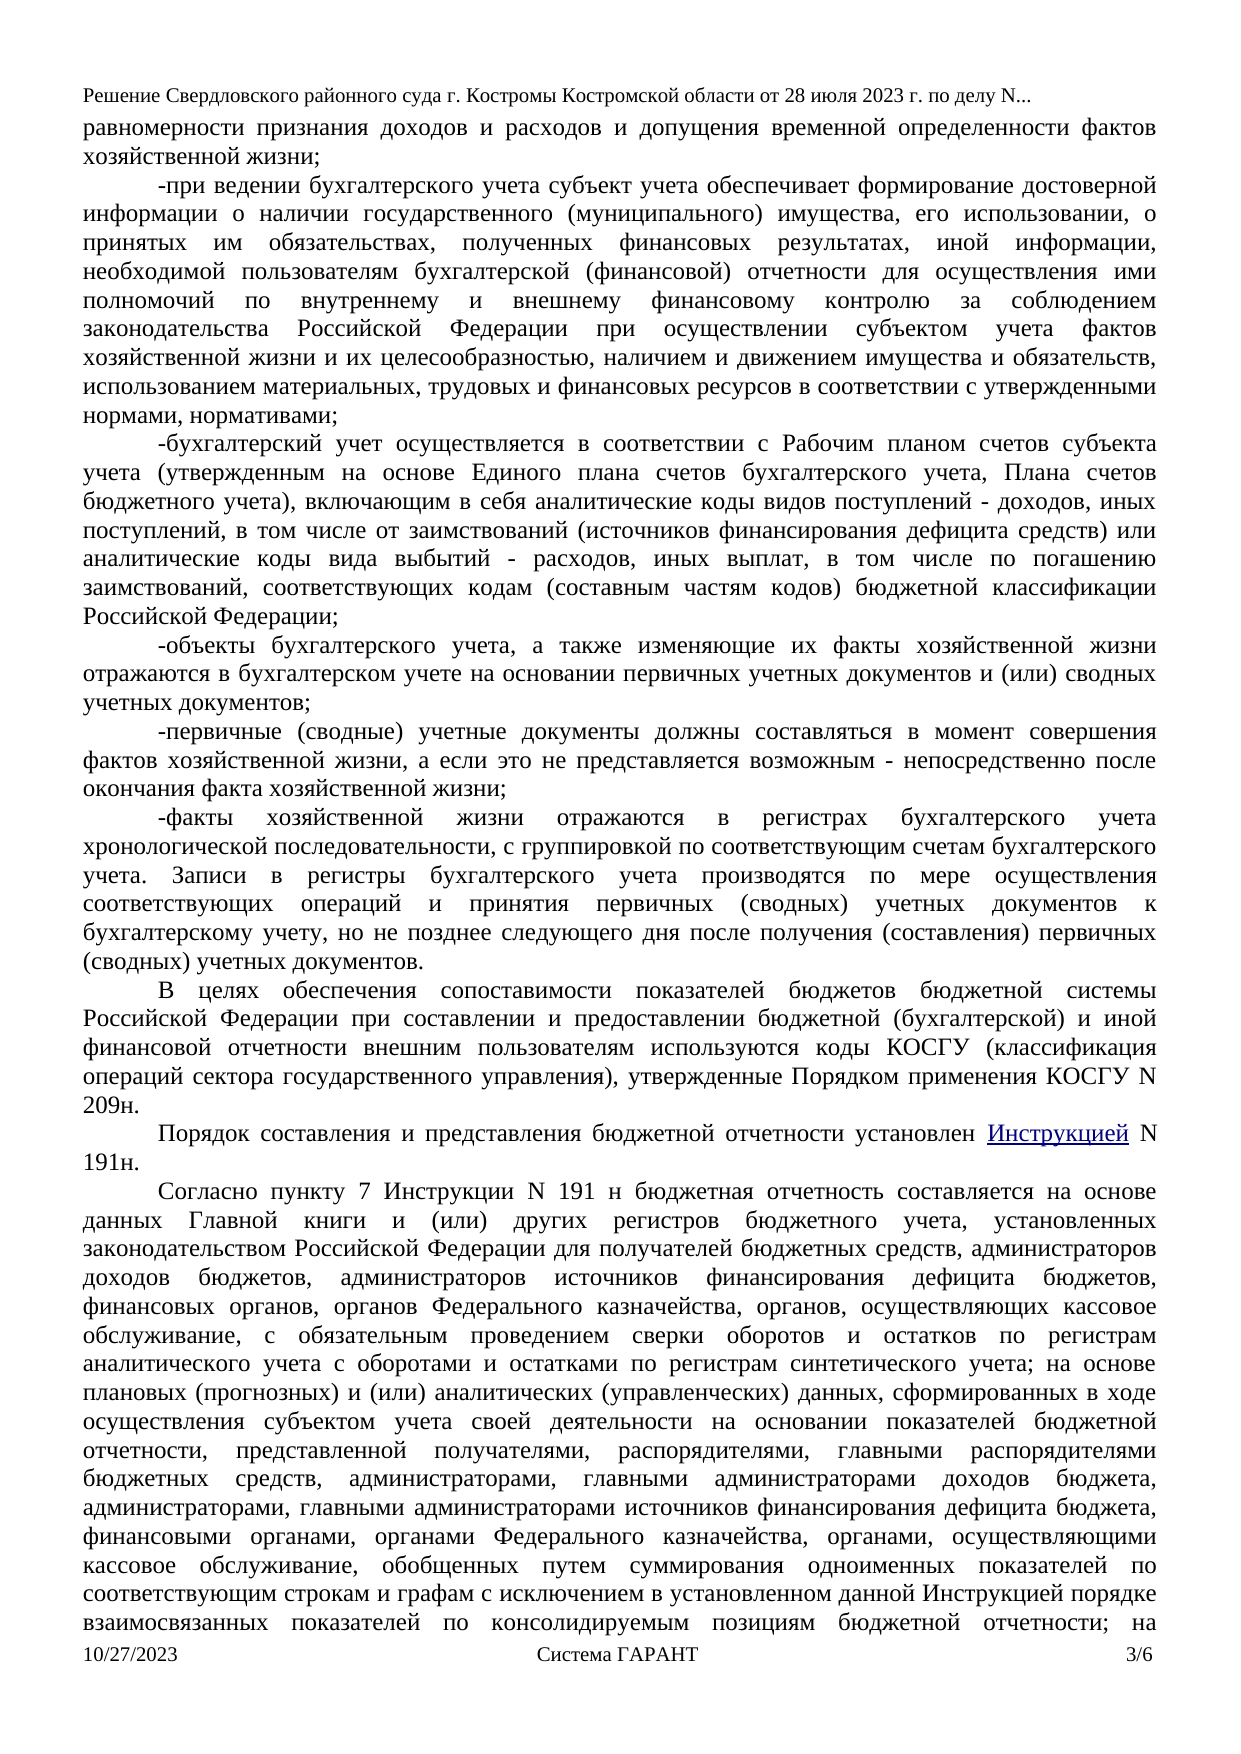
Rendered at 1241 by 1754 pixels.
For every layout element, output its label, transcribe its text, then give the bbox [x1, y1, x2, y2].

text -факты хозяйственной жизни отражаются в регистрах бухгалтерского учета хронологической последовательности, с группировкой по соответствующим счетам бухгалтерского учета. Записи в регистры бухгалтерского учета производятся по мере осуществления соответствующих операций и принятия первичных (сводных) учетных документов к бухгалтерскому учету, но не позднее следующего дня после получения (составления) первичных (сводных) учетных документов. [83, 802, 1157, 975]
text -первичные (сводные) учетные документы должны составляться в момент совершения фактов хозяйственной жизни, а если это не представляется возможным - непосредственно после окончания факта хозяйственной жизни; [83, 716, 1157, 802]
text -бухгалтерский учет осуществляется в соответствии с Рабочим планом счетов субъекта учета (утвержденным на основе Единого плана счетов бухгалтерского учета, Плана счетов бюджетного учета), включающим в себя аналитические коды видов поступлений - доходов, иных поступлений, в том числе от заимствований (источников финансирования дефицита средств) или аналитические коды вида выбытий - расходов, иных выплат, в том числе по погашению заимствований, соответствующих кодам (составным частям кодов) бюджетной классификации Российской Федерации; [83, 428, 1157, 630]
text Порядок составления и представления бюджетной отчетности установлен Инструкцией N 191н. [83, 1118, 1157, 1176]
text -при ведении бухгалтерского учета субъект учета обеспечивает формирование достоверной информации о наличии государственного (муниципального) имущества, его использовании, о принятых им обязательствах, полученных финансовых результатах, иной информации, необходимой пользователям бухгалтерской (финансовой) отчетности для осуществления ими полномочий по внутреннему и внешнему финансовому контролю за соблюдением законодательства Российской Федерации при осуществлении субъектом учета фактов хозяйственной жизни и их целесообразностью, наличием и движением имущества и обязательств, использованием материальных, трудовых и финансовых ресурсов в соответствии с утвержденными нормами, нормативами; [83, 170, 1157, 428]
text Согласно пункту 7 Инструкции N 191 н бюджетная отчетность составляется на основе данных Главной книги и (или) других регистров бюджетного учета, установленных законодательством Российской Федерации для получателей бюджетных средств, администраторов доходов бюджетов, администраторов источников финансирования дефицита бюджетов, финансовых органов, органов Федерального казначейства, органов, осуществляющих кассовое обслуживание, с обязательным проведением сверки оборотов и остатков по регистрам аналитического учета с оборотами и остатками по регистрам синтетического учета; на основе плановых (прогнозных) и (или) аналитических (управленческих) данных, сформированных в ходе осуществления субъектом учета своей деятельности на основании показателей бюджетной отчетности, представленной получателями, распорядителями, главными распорядителями бюджетных средств, администраторами, главными администраторами доходов бюджета, администраторами, главными администраторами источников финансирования дефицита бюджета, финансовыми органами, органами Федерального казначейства, органами, осуществляющими кассовое обслуживание, обобщенных путем суммирования одноименных показателей по соответствующим строкам и графам с исключением в установленном данной Инструкцией порядке взаимосвязанных показателей по консолидируемым позициям бюджетной отчетности; на [83, 1176, 1157, 1636]
text равномерности признания доходов и расходов и допущения временной определенности фактов хозяйственной жизни; [83, 112, 1157, 170]
text В целях обеспечения сопоставимости показателей бюджетов бюджетной системы Российской Федерации при составлении и предоставлении бюджетной (бухгалтерской) и иной финансовой отчетности внешним пользователям используются коды КОСГУ (классификация операций сектора государственного управления), утвержденные Порядком применения КОСГУ N 209н. [83, 975, 1157, 1118]
text -объекты бухгалтерского учета, а также изменяющие их факты хозяйственной жизни отражаются в бухгалтерском учете на основании первичных учетных документов и (или) сводных учетных документов; [83, 630, 1157, 716]
